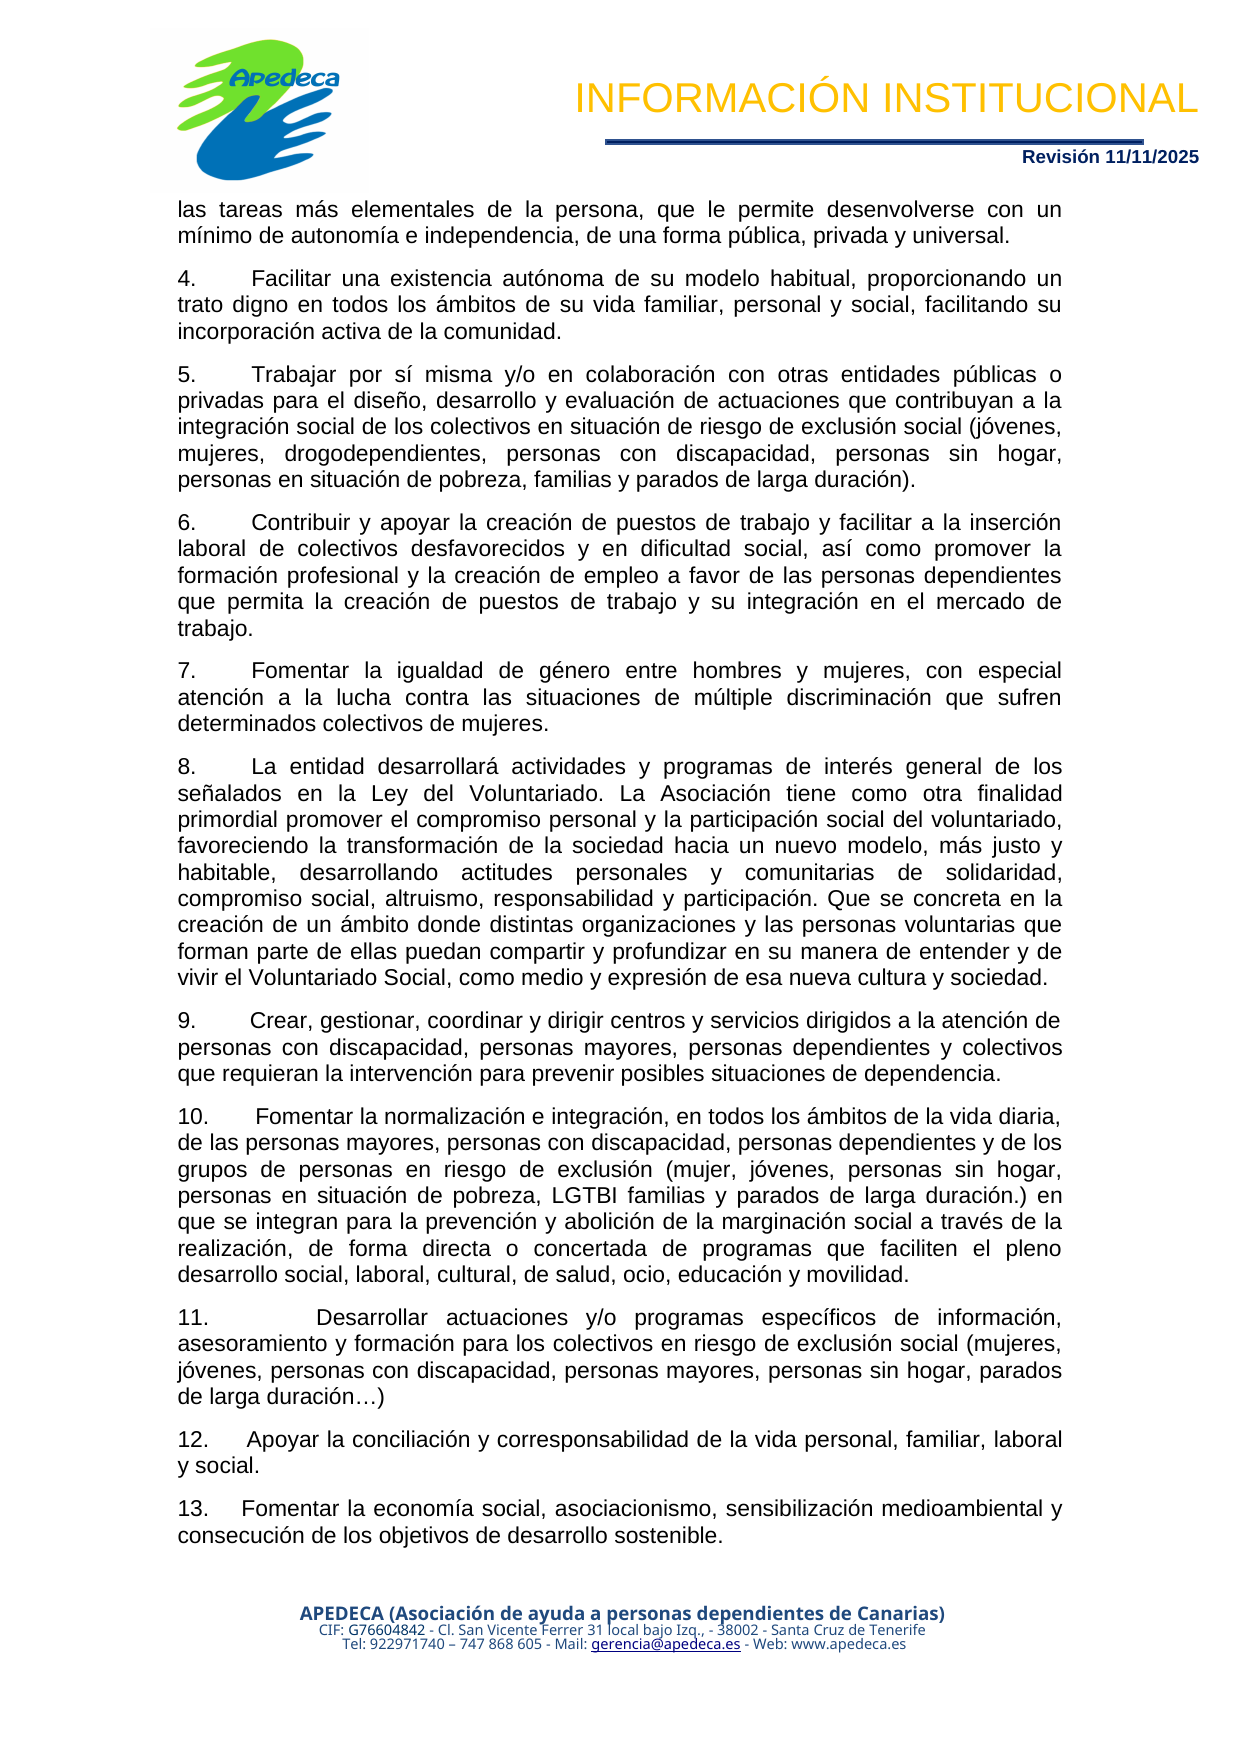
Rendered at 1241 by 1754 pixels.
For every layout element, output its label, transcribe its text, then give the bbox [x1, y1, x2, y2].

text 12. Apoyar la conciliación y corresponsabilidad de la vida personal, familiar, laboral y social. [177, 1426, 1063, 1479]
text 9. Crear, gestionar, coordinar y dirigir centros y servicios dirigidos a la atención de personas con discapacidad, personas mayores, personas dependientes y colectivos que requieran la intervención para prevenir posibles situaciones de dependencia. [177, 1007, 1063, 1086]
text 11. Desarrollar actuaciones y/o programas específicos de información, asesoramiento y formación para los colectivos en riesgo de exclusión social (mujeres, jóvenes, personas con discapacidad, personas mayores, personas sin hogar, parados de larga duración…) [177, 1304, 1063, 1409]
text 7. Fomentar la igualdad de género entre hombres y mujeres, con especial atención a la lucha contra las situaciones de múltiple discriminación que sufren determinados colectivos de mujeres. [177, 657, 1063, 737]
text las tareas más elementales de la persona, que le permite desenvolverse con un mínimo de autonomía e independencia, de una forma pública, privada y universal. [177, 196, 1063, 248]
text 8. La entidad desarrollará actividades y programas de interés general de los señalados en la Ley del Voluntariado. La Asociación tiene como otra finalidad primordial promover el compromiso personal y la participación social del voluntariado, favoreciendo la transformación de la sociedad hacia un nuevo modelo, más justo y habitable, desarrollando actitudes personales y comunitarias de solidaridad, compromiso social, altruismo, responsabilidad y participación. Que se concreta en la creación de un ámbito donde distintas organizaciones y las personas voluntarias que forman parte de ellas puedan compartir y profundizar en su manera de entender y de vivir el Voluntariado Social, como medio y expresión de esa nueva cultura y sociedad. [177, 753, 1063, 990]
text 13. Fomentar la economía social, asociacionismo, sensibilización medioambiental y consecución de los objetivos de desarrollo sostenible. [177, 1495, 1063, 1548]
text 10. Fomentar la normalización e integración, en todos los ámbitos de la vida diaria, de las personas mayores, personas con discapacidad, personas dependientes y de los grupos de personas en riesgo de exclusión (mujer, jóvenes, personas sin hogar, personas en situación de pobreza, LGTBI familias y parados de larga duración.) en que se integran para la prevención y abolición de la marginación social a través de la realización, de forma directa o concertada de programas que faciliten el pleno desarrollo social, laboral, cultural, de salud, ocio, educación y movilidad. [177, 1103, 1063, 1287]
text 6. Contribuir y apoyar la creación de puestos de trabajo y facilitar a la inserción laboral de colectivos desfavorecidos y en dificultad social, así como promover la formación profesional y la creación de empleo a favor de las personas dependientes que permita la creación de puestos de trabajo y su integración en el mercado de trabajo. [177, 509, 1063, 641]
text 5. Trabajar por sí misma y/o en colaboración con otras entidades públicas o privadas para el diseño, desarrollo y evaluación de actuaciones que contribuyan a la integración social de los colectivos en situación de riesgo de exclusión social (jóvenes, mujeres, drogodependientes, personas con discapacidad, personas sin hogar, personas en situación de pobreza, familias y parados de larga duración). [177, 361, 1063, 492]
text 4. Facilitar una existencia autónoma de su modelo habitual, proporcionando un trato digno en todos los ámbitos de su vida familiar, personal y social, facilitando su incorporación activa de la comunidad. [177, 265, 1063, 344]
